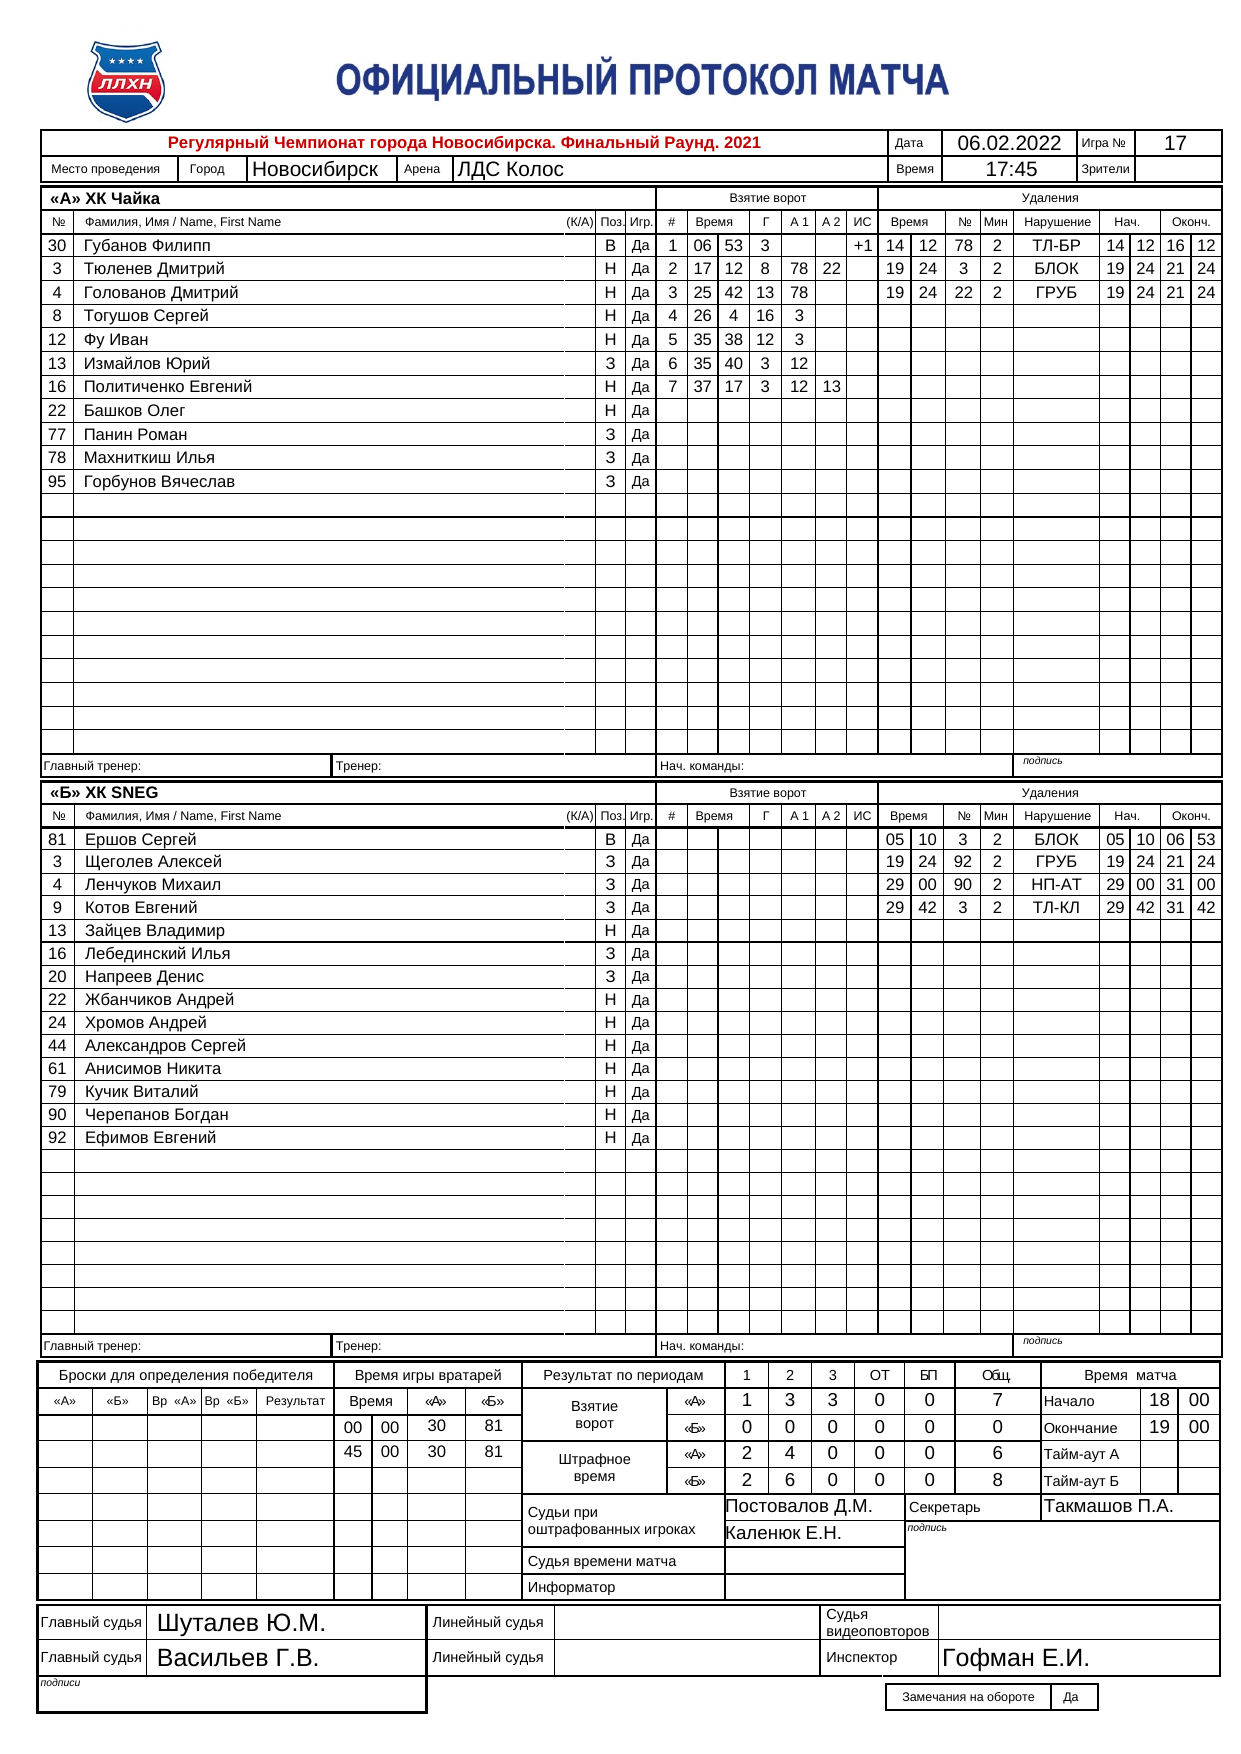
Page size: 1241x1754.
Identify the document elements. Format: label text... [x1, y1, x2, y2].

table_cell [981, 1242, 1013, 1264]
table_cell [1161, 966, 1190, 987]
table_cell [912, 376, 945, 398]
table_cell Нач. команды: [657, 1335, 1012, 1356]
table_cell [565, 565, 595, 587]
table_cell 4 [42, 874, 74, 895]
table_cell [1100, 920, 1129, 941]
table_cell [466, 1521, 521, 1546]
table_cell [75, 1150, 564, 1172]
table_cell 78 [946, 235, 980, 256]
table_cell 22 [946, 281, 980, 303]
table_cell [596, 730, 625, 753]
table_cell 3 [782, 305, 815, 327]
table_cell [782, 565, 815, 587]
table_cell [257, 1468, 333, 1493]
table_cell [257, 1494, 333, 1520]
table_cell [750, 1104, 781, 1126]
table_cell [719, 446, 749, 469]
table_cell [1192, 989, 1221, 1011]
table_cell Ершов Сергей [75, 829, 564, 849]
table_cell [981, 494, 1013, 516]
table_cell 10 [912, 829, 943, 849]
table_cell [657, 1104, 687, 1126]
table_cell [688, 1265, 717, 1287]
table_header «Б» ХК SNEG [42, 783, 655, 803]
table_cell [565, 399, 595, 422]
table_cell [1100, 1288, 1129, 1310]
table_cell [816, 966, 846, 987]
table_cell «А» [668, 1389, 724, 1413]
table_cell № [42, 805, 74, 826]
table_cell [688, 1311, 717, 1333]
table_cell Да [626, 328, 655, 351]
table_cell [879, 305, 910, 327]
table_cell 21 [1161, 257, 1190, 280]
table_cell [1014, 470, 1099, 493]
table_cell 81 [42, 829, 74, 849]
table_cell «Б» [93, 1389, 147, 1413]
table_cell [74, 612, 564, 634]
table_cell З [596, 446, 625, 469]
table_cell [912, 470, 945, 493]
table_cell [408, 1521, 465, 1546]
table_cell [750, 612, 781, 634]
table_cell Главный тренер: [42, 1335, 330, 1356]
table_cell НП-АТ [1014, 874, 1099, 895]
table_cell [879, 446, 910, 469]
table_cell 12 [42, 328, 73, 351]
table_cell [939, 1606, 1219, 1639]
table_cell 05 [1100, 829, 1129, 849]
table_cell [981, 943, 1013, 964]
table_cell 12 [750, 328, 781, 351]
table_cell [1131, 1150, 1160, 1172]
table_cell Нач. [1100, 805, 1160, 826]
table_cell 42 [912, 896, 943, 918]
table_cell [981, 446, 1013, 469]
table_cell [596, 541, 625, 564]
table_cell [1192, 707, 1221, 729]
table_cell [750, 565, 781, 587]
table_cell [657, 989, 687, 1011]
table_cell [565, 257, 595, 280]
table_cell [1100, 494, 1129, 516]
table_cell [981, 730, 1013, 753]
table_cell [408, 1494, 465, 1520]
table_cell [39, 1547, 92, 1573]
table_cell [1161, 541, 1190, 564]
table_cell [879, 1288, 910, 1310]
table_cell [879, 920, 910, 941]
table_cell [847, 257, 877, 280]
table_cell 78 [782, 281, 815, 303]
table_cell [1161, 636, 1190, 658]
table_cell Секретарь [906, 1495, 1040, 1520]
table_cell [74, 730, 564, 753]
table_cell [565, 541, 595, 564]
table_cell [946, 328, 980, 351]
table_cell [981, 636, 1013, 658]
table_cell Мин [981, 211, 1013, 233]
table_cell [750, 1012, 781, 1033]
table_cell [847, 588, 877, 611]
table_cell [719, 829, 749, 849]
table_cell [373, 1494, 407, 1520]
table_cell [1131, 423, 1160, 445]
table_cell [596, 494, 625, 516]
table_cell 3 [750, 352, 781, 374]
table_cell Васильев Г.В. [147, 1640, 425, 1675]
table_cell [1100, 966, 1129, 987]
table_cell [1014, 1150, 1099, 1172]
table_cell [782, 896, 815, 918]
table_cell [816, 518, 846, 540]
table_cell [596, 1219, 625, 1241]
table_cell [626, 565, 655, 587]
table_cell [719, 1196, 749, 1218]
table_cell Тайм-аут А [1042, 1441, 1140, 1467]
table_cell [944, 989, 980, 1011]
table_cell [981, 1081, 1013, 1103]
table_cell [1014, 1035, 1099, 1057]
table_cell [626, 1265, 655, 1287]
table_cell 14 [879, 235, 910, 256]
table_cell [74, 565, 564, 587]
table_cell [565, 707, 595, 729]
table_cell [93, 1521, 147, 1546]
table_cell Вр «А» [148, 1389, 201, 1413]
table_cell [1192, 305, 1221, 327]
table_cell [1192, 352, 1221, 374]
table_cell [847, 829, 877, 849]
table_cell [750, 874, 781, 895]
table_cell [42, 1311, 74, 1333]
table_cell [408, 1574, 465, 1599]
table_cell [657, 920, 687, 941]
table_cell [39, 1494, 92, 1520]
table_cell [879, 989, 910, 1011]
table_cell З [596, 352, 625, 374]
table_cell [847, 683, 877, 706]
table_cell [688, 1012, 717, 1033]
table_cell Н [596, 1081, 625, 1103]
table_cell [42, 1288, 74, 1310]
table_cell [466, 1574, 521, 1599]
table_cell Да [626, 352, 655, 374]
table_cell Горбунов Вячеслав [74, 470, 564, 493]
table_cell [626, 730, 655, 753]
table_cell [847, 1311, 877, 1333]
table_cell [879, 1012, 910, 1033]
table_cell 29 [879, 874, 910, 895]
table_cell [750, 518, 781, 540]
table_cell [1161, 1219, 1190, 1241]
table_cell [912, 966, 943, 987]
table_cell [1014, 565, 1099, 587]
table_cell [565, 1196, 595, 1218]
table_cell [1131, 943, 1160, 964]
table_header Удаления [879, 783, 1221, 803]
table_cell [202, 1441, 256, 1467]
table_cell [565, 636, 595, 658]
table_cell 5 [657, 328, 687, 351]
table_cell 2 [981, 829, 1013, 849]
table_cell [657, 423, 687, 445]
table_cell [257, 1574, 333, 1599]
table_cell [879, 565, 910, 587]
table_cell [657, 399, 687, 422]
table_header Взятие ворот [657, 188, 877, 209]
table_cell [719, 1081, 749, 1103]
table_cell [719, 943, 749, 964]
table_cell [879, 423, 910, 445]
table_cell 20 [42, 966, 74, 987]
table_cell З [596, 966, 625, 987]
table_cell [1161, 518, 1190, 540]
table_cell [1161, 305, 1190, 327]
table_cell 00 [335, 1416, 371, 1440]
table_cell [1192, 636, 1221, 658]
table_cell [719, 1012, 749, 1033]
table_cell [626, 1311, 655, 1333]
table_cell [750, 1058, 781, 1079]
table_cell ЛДС Колос [454, 157, 887, 181]
table_cell Начало [1042, 1389, 1140, 1413]
table_cell [750, 1173, 781, 1195]
table_cell [596, 1288, 625, 1310]
table_cell [626, 612, 655, 634]
table_cell [847, 1265, 877, 1287]
table_cell 8 [956, 1468, 1040, 1493]
table_cell [202, 1574, 256, 1599]
table_cell [912, 1288, 943, 1310]
table_cell [981, 989, 1013, 1011]
table_cell [42, 1242, 74, 1264]
table_header Время матча [1042, 1363, 1219, 1387]
table_cell [879, 659, 910, 682]
table_cell 90 [42, 1104, 74, 1126]
table_cell 95 [42, 470, 73, 493]
table_cell 16 [1161, 235, 1190, 256]
table_cell [847, 399, 877, 422]
table_cell Главный тренер: [42, 755, 330, 776]
table_cell [782, 1265, 815, 1287]
table_cell 19 [879, 257, 910, 280]
table_cell [1131, 1035, 1160, 1057]
table_cell [912, 305, 945, 327]
table_cell 12 [912, 235, 945, 256]
table_cell [944, 1219, 980, 1241]
table_cell Н [596, 1035, 625, 1057]
table_cell [657, 1288, 687, 1310]
table_cell [148, 1494, 201, 1520]
table_cell [565, 730, 595, 753]
table_cell ТЛ-КЛ [1014, 896, 1099, 918]
table_cell [596, 1265, 625, 1287]
table_cell [981, 305, 1013, 327]
table_cell Г [750, 805, 781, 826]
table_cell [847, 730, 877, 753]
table_cell [981, 588, 1013, 611]
table_cell [1161, 376, 1190, 398]
table_cell [688, 588, 717, 611]
table_cell [657, 730, 687, 753]
table_cell [1131, 1242, 1160, 1264]
table_cell подпись [1014, 755, 1221, 776]
table_cell [408, 1468, 465, 1493]
table_cell [1161, 1104, 1190, 1126]
table_cell [1136, 157, 1221, 181]
table_cell [1161, 683, 1190, 706]
table_cell 13 [750, 281, 781, 303]
table_cell З [596, 874, 625, 895]
table_cell 81 [466, 1416, 521, 1440]
table_cell [782, 920, 815, 941]
table_cell [981, 1173, 1013, 1195]
table_cell [782, 707, 815, 729]
table_cell Оконч. [1161, 805, 1221, 826]
table_cell 1 [657, 235, 687, 256]
table_cell Котов Евгений [75, 896, 564, 918]
table_cell [1014, 541, 1099, 564]
table_cell 21 [1161, 281, 1190, 303]
table_cell 42 [719, 281, 749, 303]
table_cell [657, 1127, 687, 1149]
table_cell 6 [657, 352, 687, 374]
table_cell [626, 588, 655, 611]
table_cell [782, 518, 815, 540]
table_cell [257, 1521, 333, 1546]
table_cell [1014, 636, 1099, 658]
table_cell [1131, 989, 1160, 1011]
table_cell [912, 1219, 943, 1241]
table_cell [657, 446, 687, 469]
table_cell [719, 1311, 749, 1333]
table_cell 19 [879, 281, 910, 303]
table_cell [75, 1219, 564, 1241]
table_cell [981, 683, 1013, 706]
table_cell [1131, 470, 1160, 493]
table_cell 42 [1131, 896, 1160, 918]
table_cell [847, 518, 877, 540]
table_cell 3 [782, 328, 815, 351]
table_cell [847, 989, 877, 1011]
table_cell [466, 1468, 521, 1493]
table_cell [946, 423, 980, 445]
table_header Да [1052, 1685, 1097, 1709]
table_cell [74, 588, 564, 611]
table_cell [39, 1521, 92, 1546]
table_cell 2 [981, 850, 1013, 872]
table_cell Жбанчиков Андрей [75, 989, 564, 1011]
table_cell [688, 399, 717, 422]
table_cell Н [596, 257, 625, 280]
table_cell [1131, 920, 1160, 941]
table_cell [657, 612, 687, 634]
table_cell [981, 1219, 1013, 1241]
table_cell [688, 1127, 717, 1149]
table_cell Время [879, 805, 943, 826]
table_cell [565, 829, 595, 849]
table_cell [148, 1468, 201, 1493]
table_cell [782, 612, 815, 634]
table_cell [1100, 1242, 1129, 1264]
table_cell [1179, 1441, 1219, 1467]
table_cell +1 [847, 235, 877, 256]
table_cell [879, 376, 910, 398]
table_cell № [946, 211, 980, 233]
table_cell Мин [981, 805, 1013, 826]
table_cell 4 [769, 1442, 811, 1467]
table_cell [879, 943, 910, 964]
table_cell [879, 683, 910, 706]
table_cell Н [596, 328, 625, 351]
table_cell [688, 494, 717, 516]
table_cell [816, 730, 846, 753]
table_cell [657, 896, 687, 918]
table_cell [596, 707, 625, 729]
table_cell Нарушение [1014, 805, 1099, 826]
table_cell [1100, 659, 1129, 682]
table_cell [335, 1468, 371, 1493]
table_cell 3 [750, 235, 781, 256]
table_cell [1161, 730, 1190, 753]
table_cell [565, 989, 595, 1011]
table_cell [1100, 1173, 1129, 1195]
table_cell [42, 707, 73, 729]
table_cell [719, 541, 749, 564]
table_cell Да [626, 1081, 655, 1103]
table_cell [944, 1127, 980, 1149]
table_header Общ. [956, 1363, 1040, 1387]
table_cell # [657, 805, 687, 826]
picture [5, 28, 1179, 129]
table_cell [39, 1468, 92, 1493]
table_cell [1100, 1127, 1129, 1149]
table_cell 2 [726, 1468, 768, 1493]
table_cell [946, 446, 980, 469]
table_cell 4 [719, 305, 749, 327]
table_cell 19 [1100, 257, 1129, 280]
table_cell [565, 850, 595, 872]
table_cell Фамилия, Имя / Name, First Name [74, 211, 565, 233]
table_cell [1131, 966, 1160, 987]
table_cell [946, 636, 980, 658]
table_cell [912, 1242, 943, 1264]
table_cell 0 [812, 1468, 854, 1493]
table_cell [565, 470, 595, 493]
table_cell Махниткиш Илья [74, 446, 564, 469]
table_cell [719, 423, 749, 445]
table_cell [1131, 1058, 1160, 1079]
table_cell [565, 896, 595, 918]
table_header Замечания на обороте [887, 1685, 1050, 1709]
table_cell [1014, 446, 1099, 469]
table_cell [946, 659, 980, 682]
table_cell Напреев Денис [75, 966, 564, 987]
table_cell [726, 1575, 904, 1599]
table_cell [335, 1494, 371, 1520]
table_cell [688, 423, 717, 445]
table_cell 14 [1100, 235, 1129, 256]
table_cell Да [626, 1058, 655, 1079]
table_cell [596, 565, 625, 587]
table_cell [626, 494, 655, 516]
table_cell # [657, 211, 687, 233]
table_cell [847, 612, 877, 634]
table_cell [719, 850, 749, 872]
table_cell [782, 470, 815, 493]
table_cell [93, 1441, 147, 1467]
table_cell [981, 966, 1013, 987]
table_cell [719, 518, 749, 540]
table_cell [816, 943, 846, 964]
table_cell [912, 518, 945, 540]
table_cell [981, 376, 1013, 398]
table_cell [816, 1288, 846, 1310]
table_cell [1192, 920, 1221, 941]
table_cell [981, 659, 1013, 682]
table_header Удаления [879, 188, 1221, 209]
table_cell Да [626, 1012, 655, 1033]
table_cell [847, 707, 877, 729]
table_cell [565, 1219, 595, 1241]
table_cell [719, 683, 749, 706]
table_cell [782, 850, 815, 872]
table_cell Г [750, 211, 781, 233]
table_cell Да [626, 1104, 655, 1126]
table_cell Место проведения [42, 157, 177, 181]
table_cell 0 [855, 1415, 904, 1440]
table_header 06.02.2022 [943, 131, 1076, 155]
table_cell [42, 494, 73, 516]
table_cell [750, 989, 781, 1011]
table_cell [1192, 1058, 1221, 1079]
table_cell [782, 1104, 815, 1126]
table_cell 16 [750, 305, 781, 327]
table_cell Шуталев Ю.М. [147, 1606, 425, 1639]
table_cell [879, 541, 910, 564]
table_cell [816, 423, 846, 445]
table_cell [688, 1150, 717, 1172]
table_cell [257, 1416, 333, 1440]
table_cell [719, 730, 749, 753]
table_cell 42 [1192, 896, 1221, 918]
table_cell [981, 1127, 1013, 1149]
table_cell [565, 612, 595, 634]
table_cell [816, 707, 846, 729]
table_cell [657, 966, 687, 987]
table_cell [1161, 1012, 1190, 1033]
table_cell [816, 1311, 846, 1333]
table_cell [657, 1242, 687, 1264]
table_cell [782, 1196, 815, 1218]
table_cell [75, 1242, 564, 1264]
table_cell [565, 1288, 595, 1310]
table_cell [782, 874, 815, 895]
table_cell 61 [42, 1058, 74, 1079]
table_cell [719, 1288, 749, 1310]
table_cell [782, 1311, 815, 1333]
table_cell [657, 874, 687, 895]
table_cell 4 [42, 281, 73, 303]
table_cell [782, 659, 815, 682]
table_cell [847, 1196, 877, 1218]
table_cell [816, 920, 846, 941]
table_cell [74, 494, 564, 516]
table_cell [75, 1265, 564, 1287]
table_cell [688, 989, 717, 1011]
table_cell [1014, 352, 1099, 374]
table_cell [1161, 943, 1190, 964]
table_cell [981, 470, 1013, 493]
table_cell 00 [912, 874, 943, 895]
table_cell 24 [1131, 281, 1160, 303]
table_cell 00 [1192, 874, 1221, 895]
table_cell [782, 1035, 815, 1057]
table_cell [847, 470, 877, 493]
table_cell Штрафное время [523, 1442, 666, 1493]
table_cell [912, 494, 945, 516]
table_cell [1100, 1150, 1129, 1172]
table_cell 31 [1161, 874, 1190, 895]
table_cell [565, 920, 595, 941]
table_cell [782, 989, 815, 1011]
table_cell [1192, 565, 1221, 587]
table_cell [42, 1265, 74, 1287]
table_cell [816, 850, 846, 872]
table_cell [1100, 352, 1129, 374]
table_cell [981, 328, 1013, 351]
table_cell [1131, 1012, 1160, 1033]
table_cell [782, 829, 815, 849]
table_cell 0 [905, 1468, 954, 1493]
table_cell Н [596, 1127, 625, 1149]
table_cell [912, 1058, 943, 1079]
table_cell [719, 896, 749, 918]
table_cell [981, 399, 1013, 422]
table_cell [657, 829, 687, 849]
table_cell [912, 1265, 943, 1287]
table_cell [847, 943, 877, 964]
table_cell [1100, 541, 1129, 564]
table_cell [657, 1150, 687, 1172]
table_cell [1014, 1311, 1099, 1333]
table_cell Да [626, 281, 655, 303]
table_cell [847, 1035, 877, 1057]
table_cell [726, 1548, 904, 1573]
table_cell [879, 1265, 910, 1287]
table_cell [816, 989, 846, 1011]
table_cell Н [596, 1058, 625, 1079]
table_cell Да [626, 874, 655, 895]
table_cell [688, 874, 717, 895]
table_cell 53 [719, 235, 749, 256]
table_cell [1131, 494, 1160, 516]
table_header Игра № [1078, 131, 1134, 155]
table_cell Да [626, 896, 655, 918]
table_cell [1192, 376, 1221, 398]
table_cell [1131, 352, 1160, 374]
table_cell [1131, 328, 1160, 351]
table_cell [42, 730, 73, 753]
table_cell [750, 1288, 781, 1310]
table_cell [816, 1104, 846, 1126]
table_cell [719, 1127, 749, 1149]
table_cell Поз. [596, 805, 625, 826]
table_cell 18 [1141, 1389, 1177, 1413]
table_cell [946, 541, 980, 564]
table_cell [847, 1058, 877, 1079]
table_cell [750, 1219, 781, 1241]
table_cell 13 [42, 920, 74, 941]
table_cell [93, 1416, 147, 1440]
table_cell 2 [657, 257, 687, 280]
table_cell [750, 1035, 781, 1057]
table_cell [657, 683, 687, 706]
table_cell 12 [1131, 235, 1160, 256]
table_cell [148, 1441, 201, 1467]
table_cell [42, 1150, 74, 1172]
table_cell [847, 1288, 877, 1310]
table_cell [626, 1288, 655, 1310]
table_cell [148, 1574, 201, 1599]
table_cell Главный судья [39, 1606, 146, 1639]
table_cell [688, 446, 717, 469]
table_cell [1100, 1035, 1129, 1057]
table_cell [373, 1547, 407, 1573]
table_cell [1161, 494, 1190, 516]
table_cell БЛОК [1014, 257, 1099, 280]
table_cell [39, 1416, 92, 1440]
table_cell [565, 659, 595, 682]
table_cell подпись [1014, 1335, 1221, 1356]
table_cell [1100, 1081, 1129, 1103]
table_cell [1192, 1104, 1221, 1126]
table_cell [816, 829, 846, 849]
table_cell [879, 1311, 910, 1333]
table_cell [565, 874, 595, 895]
table_cell [847, 1104, 877, 1126]
table_cell [555, 1640, 819, 1675]
table_cell [981, 707, 1013, 729]
table_cell [816, 281, 846, 303]
table_cell [596, 1196, 625, 1218]
table_cell Время [688, 805, 749, 826]
table_cell [847, 305, 877, 327]
table_cell [1161, 1150, 1190, 1172]
table_cell 8 [42, 305, 73, 327]
table_cell [688, 920, 717, 941]
table_cell [1014, 1058, 1099, 1079]
table_cell 0 [812, 1415, 854, 1440]
table_cell Н [596, 1104, 625, 1126]
table_header 1 [726, 1363, 768, 1387]
table_cell 31 [1161, 896, 1190, 918]
table_cell [912, 588, 945, 611]
table_cell [75, 1196, 564, 1218]
table_cell [42, 518, 73, 540]
table_cell [75, 1173, 564, 1195]
table_cell [1014, 943, 1099, 964]
table_cell Инспектор [821, 1640, 938, 1675]
table_cell [1131, 305, 1160, 327]
table_cell [1100, 1265, 1129, 1287]
table_cell [946, 707, 980, 729]
table_cell [565, 423, 595, 445]
table_cell [596, 588, 625, 611]
table_cell [1100, 943, 1129, 964]
table_cell [1014, 730, 1099, 753]
table_cell 38 [719, 328, 749, 351]
table_cell [1161, 1265, 1190, 1287]
table_cell 00 [373, 1416, 407, 1440]
table_cell [565, 943, 595, 964]
table_cell [750, 636, 781, 658]
table_cell 7 [956, 1389, 1040, 1413]
table_cell [879, 352, 910, 374]
table_cell [1100, 1058, 1129, 1079]
table_cell Время [889, 157, 941, 181]
table_cell [1161, 1058, 1190, 1079]
table_cell [946, 470, 980, 493]
table_cell [946, 376, 980, 398]
table_cell [1100, 612, 1129, 634]
table_cell [1141, 1468, 1177, 1493]
table_cell 29 [1100, 896, 1129, 918]
table_cell [596, 1173, 625, 1195]
table_cell [555, 1606, 819, 1639]
table_cell [944, 1196, 980, 1218]
table_cell [1161, 659, 1190, 682]
table_cell [565, 494, 595, 516]
table_cell [1100, 565, 1129, 587]
table_cell В [596, 829, 625, 849]
table_cell Судьи при оштрафованных игроках [523, 1495, 724, 1546]
table_cell Да [626, 376, 655, 398]
table_cell [74, 518, 564, 540]
table_cell [879, 1104, 910, 1126]
table_cell [981, 920, 1013, 941]
table_cell [944, 1012, 980, 1033]
table_cell [944, 1081, 980, 1103]
table_cell 30 [408, 1441, 465, 1467]
table_cell [1014, 423, 1099, 445]
table_cell 19 [1141, 1415, 1177, 1440]
table_cell [1100, 399, 1129, 422]
table_cell [912, 446, 945, 469]
table_cell [565, 376, 595, 398]
table_cell 45 [335, 1441, 371, 1467]
table_cell [1014, 399, 1099, 422]
table_cell 3 [946, 257, 980, 280]
table_cell [1131, 399, 1160, 422]
table_cell [944, 920, 980, 941]
table_cell «Б» [668, 1415, 724, 1440]
table_cell Зрители [1078, 157, 1134, 181]
table_cell [657, 1081, 687, 1103]
table_cell [1014, 1288, 1099, 1310]
table_cell [816, 305, 846, 327]
table_cell [1131, 446, 1160, 469]
table_cell 19 [1100, 850, 1129, 872]
table_cell [750, 829, 781, 849]
table_cell 3 [750, 376, 781, 398]
table_cell Голованов Дмитрий [74, 281, 564, 303]
table_cell 12 [1192, 235, 1221, 256]
table_cell [879, 1081, 910, 1103]
table_cell [782, 541, 815, 564]
table_cell [944, 1150, 980, 1172]
table_cell 2 [726, 1442, 768, 1467]
table_cell [626, 1242, 655, 1264]
table_cell [657, 588, 687, 611]
table_cell [750, 446, 781, 469]
table_cell [1161, 1173, 1190, 1195]
table_cell А 1 [782, 805, 815, 826]
table_cell [688, 1219, 717, 1241]
table_cell [39, 1441, 92, 1467]
table_cell [750, 683, 781, 706]
table_cell 8 [750, 257, 781, 280]
table_cell Нарушение [1014, 211, 1099, 233]
table_cell «А» [408, 1389, 465, 1413]
table_cell Взятие ворот [523, 1389, 666, 1440]
table_cell [847, 896, 877, 918]
table_cell [373, 1521, 407, 1546]
table_cell [719, 1265, 749, 1287]
table_cell 30 [42, 235, 73, 256]
table_cell З [596, 423, 625, 445]
table_cell [719, 1104, 749, 1126]
table_cell [1131, 1311, 1160, 1333]
table_cell [75, 1288, 564, 1310]
table_cell Башков Олег [74, 399, 564, 422]
table_cell 13 [816, 376, 846, 398]
table_cell [719, 659, 749, 682]
table_cell 22 [42, 399, 73, 422]
table_cell [750, 1242, 781, 1264]
table_cell [912, 352, 945, 374]
table_cell [626, 1173, 655, 1195]
table_cell 17 [688, 257, 717, 280]
table_cell [719, 707, 749, 729]
table_cell Тогушов Сергей [74, 305, 564, 327]
table_cell [847, 874, 877, 895]
table_cell [946, 588, 980, 611]
table_cell [1161, 1242, 1190, 1264]
table_cell [1014, 328, 1099, 351]
table_cell [750, 659, 781, 682]
table_cell [1131, 1265, 1160, 1287]
table_cell [42, 636, 73, 658]
table_cell Да [626, 1127, 655, 1149]
table_cell [912, 1012, 943, 1033]
table_cell Окончание [1042, 1415, 1140, 1440]
table_cell [565, 966, 595, 987]
table_cell [335, 1521, 371, 1546]
table_cell [1100, 636, 1129, 658]
table_cell [847, 850, 877, 872]
table_cell Хромов Андрей [75, 1012, 564, 1033]
table_cell [1192, 1311, 1221, 1333]
table_cell «Б» [668, 1468, 724, 1493]
table_cell [466, 1547, 521, 1573]
table_cell [202, 1521, 256, 1546]
table_cell [944, 1035, 980, 1057]
table_cell [1131, 376, 1160, 398]
table_cell 2 [981, 896, 1013, 918]
table_cell [912, 565, 945, 587]
table_cell Время [688, 211, 749, 233]
table_cell [688, 541, 717, 564]
table_cell [1014, 1219, 1099, 1241]
table_cell Арена [398, 157, 452, 181]
table_cell 79 [42, 1081, 74, 1103]
table_cell [944, 1173, 980, 1195]
table_cell [782, 1058, 815, 1079]
table_cell [816, 1035, 846, 1057]
table_cell 4 [657, 305, 687, 327]
table_cell [1100, 1196, 1129, 1218]
table_cell [657, 1196, 687, 1218]
table_cell Панин Роман [74, 423, 564, 445]
table_cell [1161, 470, 1190, 493]
table_cell [657, 518, 687, 540]
table_cell 29 [1100, 874, 1129, 895]
table_cell 6 [956, 1442, 1040, 1467]
table_cell [719, 1058, 749, 1079]
table_cell [1161, 446, 1190, 469]
table_cell [688, 896, 717, 918]
table_cell [719, 874, 749, 895]
table_cell Такмашов П.А. [1042, 1495, 1219, 1520]
table_cell [719, 612, 749, 634]
table_cell Фу Иван [74, 328, 564, 351]
table_cell [912, 612, 945, 634]
table_cell [847, 541, 877, 564]
table_cell Да [626, 966, 655, 987]
table_cell [912, 659, 945, 682]
table_cell Измайлов Юрий [74, 352, 564, 374]
table_cell [912, 541, 945, 564]
table_cell 24 [1131, 850, 1160, 872]
table_cell [75, 1311, 564, 1333]
table_cell [981, 1196, 1013, 1218]
table_cell [1014, 1196, 1099, 1218]
table_cell Да [626, 423, 655, 445]
table_cell 16 [42, 376, 73, 398]
table_cell Игр. [626, 211, 655, 233]
table_cell 81 [466, 1441, 521, 1467]
table_cell Тайм-аут Б [1042, 1468, 1140, 1493]
table_cell 06 [688, 235, 717, 256]
table_cell [466, 1494, 521, 1520]
table_cell [565, 1265, 595, 1287]
table_cell [847, 565, 877, 587]
table_cell [74, 541, 564, 564]
table_cell [879, 328, 910, 351]
table_cell Время [879, 211, 945, 233]
table_cell [981, 1150, 1013, 1172]
table_cell [879, 518, 910, 540]
table_cell [1014, 1127, 1099, 1149]
table_header БП [905, 1363, 954, 1387]
table_cell [1161, 328, 1190, 351]
table_cell 0 [956, 1415, 1040, 1440]
table_cell [719, 399, 749, 422]
table_cell [879, 612, 910, 634]
table_cell [1192, 1196, 1221, 1218]
table_cell 92 [42, 1127, 74, 1149]
table_cell [1192, 1173, 1221, 1195]
table_cell [657, 1265, 687, 1287]
table_cell [879, 730, 910, 753]
table_cell [912, 1150, 943, 1172]
table_cell [1161, 1288, 1190, 1310]
table_cell [879, 588, 910, 611]
table_cell [1161, 989, 1190, 1011]
table_cell [847, 352, 877, 374]
table_cell [565, 1104, 595, 1126]
table_cell [335, 1547, 371, 1573]
table_cell [944, 1058, 980, 1079]
table_cell [657, 850, 687, 872]
table_cell [912, 1196, 943, 1218]
table_cell [1014, 707, 1099, 729]
table_cell 00 [1179, 1389, 1219, 1413]
table_cell [912, 328, 945, 351]
table_cell [946, 612, 980, 634]
table_cell [42, 541, 73, 564]
table_cell 10 [1131, 829, 1160, 849]
table_cell [912, 943, 943, 964]
table_cell [879, 399, 910, 422]
table_cell [912, 1081, 943, 1103]
table_cell [879, 966, 910, 987]
table_cell «А» [668, 1442, 724, 1467]
table_cell Фамилия, Имя / Name, First Name [75, 805, 565, 826]
table_cell [946, 683, 980, 706]
table_cell Кучик Виталий [75, 1081, 564, 1103]
table_cell 25 [688, 281, 717, 303]
table_cell [1192, 683, 1221, 706]
table_cell [981, 1035, 1013, 1057]
table_cell [981, 423, 1013, 445]
table_cell Да [626, 446, 655, 469]
table_header 2 [769, 1363, 811, 1387]
table_cell [1141, 1441, 1177, 1467]
table_cell [912, 1127, 943, 1149]
table_cell [565, 235, 595, 256]
table_cell А 1 [782, 211, 815, 233]
table_cell [719, 494, 749, 516]
table_cell [626, 683, 655, 706]
table_header ОТ [855, 1363, 904, 1387]
table_cell [74, 636, 564, 658]
table_cell [1161, 1196, 1190, 1218]
table_cell [782, 399, 815, 422]
table_cell 90 [944, 874, 980, 895]
table_cell [626, 1150, 655, 1172]
table_cell [879, 1035, 910, 1057]
table_cell Время [335, 1389, 407, 1413]
table_cell [912, 683, 945, 706]
table_cell [1192, 1012, 1221, 1033]
table_cell [1179, 1468, 1219, 1493]
table_cell [1100, 588, 1129, 611]
table_cell [93, 1574, 147, 1599]
table_cell [1014, 1173, 1099, 1195]
table_cell [657, 1035, 687, 1057]
table_cell 3 [944, 829, 980, 849]
table_cell [565, 1150, 595, 1172]
table_cell 0 [769, 1415, 811, 1440]
table_cell [1100, 376, 1129, 398]
table_cell [719, 1150, 749, 1172]
table_cell З [596, 943, 625, 964]
table_cell [42, 1219, 74, 1241]
table_cell Судья времени матча [523, 1548, 724, 1573]
table_cell [1014, 588, 1099, 611]
table_cell [816, 612, 846, 634]
table_cell А 2 [816, 211, 846, 233]
table_cell [257, 1441, 333, 1467]
table_cell [750, 399, 781, 422]
table_cell ИС [847, 211, 877, 233]
table_cell 0 [905, 1415, 954, 1440]
table_cell [1131, 588, 1160, 611]
table_cell [688, 565, 717, 587]
table_cell [912, 1035, 943, 1057]
table_cell [1161, 1035, 1190, 1057]
table_cell [1131, 659, 1160, 682]
table_cell [816, 470, 846, 493]
table_cell Гофман Е.И. [939, 1640, 1219, 1675]
table_cell [981, 1058, 1013, 1079]
table_cell [750, 423, 781, 445]
table_cell [657, 565, 687, 587]
table_cell [719, 1242, 749, 1264]
table_cell [1131, 565, 1160, 587]
table_cell [816, 1242, 846, 1264]
table_cell [1192, 1081, 1221, 1103]
table_cell [688, 966, 717, 987]
table_cell [750, 1127, 781, 1149]
table_cell Город [179, 157, 246, 181]
table_cell [1014, 612, 1099, 634]
table_cell [750, 966, 781, 987]
table_cell [1192, 446, 1221, 469]
table_cell [596, 683, 625, 706]
table_cell 05 [879, 829, 910, 849]
table_cell [816, 1081, 846, 1103]
table_cell 35 [688, 328, 717, 351]
table_cell [688, 1288, 717, 1310]
table_cell [565, 1035, 595, 1057]
table_cell [657, 494, 687, 516]
table_cell [1014, 989, 1099, 1011]
table_cell [93, 1547, 147, 1573]
table_cell 2 [981, 257, 1013, 280]
table_cell Да [626, 399, 655, 422]
table_cell [202, 1416, 256, 1440]
table_cell Игр. [626, 805, 655, 826]
table_cell [981, 565, 1013, 587]
table_cell [816, 1012, 846, 1033]
table_cell З [596, 470, 625, 493]
table_header Результат по периодам [523, 1363, 724, 1387]
table_cell [1131, 707, 1160, 729]
table_cell [847, 1081, 877, 1103]
table_cell [1192, 541, 1221, 564]
table_cell Нач. [1100, 211, 1160, 233]
table_cell [1014, 920, 1099, 941]
table_cell 78 [782, 257, 815, 280]
table_cell 00 [1179, 1415, 1219, 1440]
table_cell ГРУБ [1014, 281, 1099, 303]
table_cell [408, 1547, 465, 1573]
table_cell [750, 1150, 781, 1172]
table_cell [202, 1547, 256, 1573]
table_cell [750, 730, 781, 753]
table_cell [1100, 1219, 1129, 1241]
table_cell [1161, 920, 1190, 941]
table_cell (К/А) [565, 805, 595, 826]
table_cell [912, 1104, 943, 1126]
table_cell [1014, 1012, 1099, 1033]
table_cell «А» [39, 1389, 92, 1413]
table_cell [74, 707, 564, 729]
table_cell [816, 352, 846, 374]
table_cell подпись [906, 1522, 1219, 1599]
table_cell 3 [657, 281, 687, 303]
table_cell [688, 1242, 717, 1264]
table_cell [879, 1196, 910, 1218]
table_cell [1192, 1242, 1221, 1264]
table_cell [657, 659, 687, 682]
table_cell [1161, 707, 1190, 729]
table_cell Тренер: [333, 1335, 655, 1356]
table_cell [42, 683, 73, 706]
table_cell 6 [769, 1468, 811, 1493]
table_cell [1014, 305, 1099, 327]
table_cell [1192, 612, 1221, 634]
table_cell [782, 1219, 815, 1241]
table_cell 3 [769, 1389, 811, 1413]
table_cell [565, 1058, 595, 1079]
table_cell [688, 850, 717, 872]
table_cell В [596, 235, 625, 256]
table_cell Н [596, 920, 625, 941]
table_cell [688, 1104, 717, 1126]
table_cell [1192, 1288, 1221, 1310]
table_cell [657, 1311, 687, 1333]
table_cell [816, 874, 846, 895]
table_cell [981, 1012, 1013, 1033]
table_cell [688, 943, 717, 964]
table_cell [657, 707, 687, 729]
table_cell [946, 352, 980, 374]
table_cell [1131, 612, 1160, 634]
table_cell [1192, 1035, 1221, 1057]
table_cell [657, 943, 687, 964]
table_cell [1100, 328, 1129, 351]
table_cell [596, 612, 625, 634]
table_cell 2 [981, 235, 1013, 256]
table_cell [1014, 1104, 1099, 1126]
table_cell [847, 920, 877, 941]
table_cell [981, 1288, 1013, 1310]
table_cell [688, 683, 717, 706]
table_cell [782, 1081, 815, 1103]
table_cell [688, 1058, 717, 1079]
table_cell [93, 1468, 147, 1493]
table_cell [657, 541, 687, 564]
table_cell Лебединский Илья [75, 943, 564, 964]
table_cell Н [596, 399, 625, 422]
table_cell 37 [688, 376, 717, 398]
table_cell [782, 966, 815, 987]
table_cell [879, 1127, 910, 1149]
table_cell Главный судья [39, 1640, 146, 1675]
table_cell [1100, 305, 1129, 327]
table_cell 3 [812, 1389, 854, 1413]
table_cell [1100, 446, 1129, 469]
table_cell 24 [42, 1012, 74, 1033]
table_cell [946, 305, 980, 327]
table_cell [719, 989, 749, 1011]
table_header «А» ХК Чайка [42, 188, 655, 209]
table_cell [847, 659, 877, 682]
table_cell [1100, 423, 1129, 445]
table_cell [847, 1150, 877, 1172]
table_cell Каленюк Е.Н. [726, 1521, 904, 1546]
table_cell [879, 1058, 910, 1079]
table_cell А 2 [816, 805, 846, 826]
table_cell 00 [1131, 874, 1160, 895]
table_cell 44 [42, 1035, 74, 1057]
table_cell [1014, 966, 1099, 987]
table_cell [39, 1574, 92, 1599]
table_cell [981, 1265, 1013, 1287]
table_cell [626, 707, 655, 729]
table_cell 12 [782, 352, 815, 374]
table_cell [1100, 1311, 1129, 1333]
table_cell [596, 1311, 625, 1333]
table_cell [912, 707, 945, 729]
table_header 3 [812, 1363, 854, 1387]
table_cell [847, 281, 877, 303]
table_cell [879, 636, 910, 658]
table_cell [719, 1219, 749, 1241]
table_cell 06 [1161, 829, 1190, 849]
table_cell 19 [879, 850, 910, 872]
table_cell [626, 659, 655, 682]
table_cell [847, 494, 877, 516]
table_cell [912, 1173, 943, 1195]
table_cell [944, 1288, 980, 1310]
table_cell [1131, 1104, 1160, 1126]
table_cell [1100, 518, 1129, 540]
table_cell [1100, 470, 1129, 493]
table_cell [688, 636, 717, 658]
table_cell [42, 588, 73, 611]
table_cell Щеголев Алексей [75, 850, 564, 872]
table_cell [1131, 636, 1160, 658]
table_cell [148, 1547, 201, 1573]
table_cell [1100, 989, 1129, 1011]
table_cell 00 [373, 1441, 407, 1467]
table_cell [565, 281, 595, 303]
table_cell Ленчуков Михаил [75, 874, 564, 895]
table_cell [1014, 376, 1099, 398]
table_cell [816, 1150, 846, 1172]
table_cell [74, 659, 564, 682]
table_cell [816, 446, 846, 469]
table_cell [428, 1677, 882, 1711]
table_cell Да [626, 470, 655, 493]
table_cell [750, 470, 781, 493]
table_cell [202, 1494, 256, 1520]
table_cell 24 [912, 850, 943, 872]
table_cell [688, 470, 717, 493]
table_cell 0 [905, 1389, 954, 1413]
table_cell [626, 518, 655, 540]
table_header Регулярный Чемпионат города Новосибирска. Финальный Раунд. 2021 [42, 131, 887, 155]
table_cell [816, 1127, 846, 1149]
table_cell [1131, 541, 1160, 564]
table_cell Н [596, 305, 625, 327]
table_cell [912, 636, 945, 658]
table_cell [1192, 730, 1221, 753]
table_cell [1192, 423, 1221, 445]
table_cell [688, 659, 717, 682]
table_cell [981, 612, 1013, 634]
table_cell [782, 494, 815, 516]
table_cell Да [626, 257, 655, 280]
table_cell [750, 1265, 781, 1287]
table_cell [782, 423, 815, 445]
table_cell [847, 966, 877, 987]
table_cell [782, 636, 815, 658]
table_cell [847, 376, 877, 398]
table_cell [750, 541, 781, 564]
table_cell [688, 707, 717, 729]
table_cell [750, 1311, 781, 1333]
table_cell [1161, 565, 1190, 587]
table_cell БЛОК [1014, 829, 1099, 849]
table_cell [782, 943, 815, 964]
table_cell [912, 1311, 943, 1333]
table_cell [750, 707, 781, 729]
table_cell Да [626, 850, 655, 872]
table_cell 22 [816, 257, 846, 280]
table_cell Новосибирск [248, 157, 396, 181]
table_cell 24 [1192, 257, 1221, 280]
table_cell [750, 920, 781, 941]
table_cell [912, 730, 945, 753]
table_cell [847, 1012, 877, 1033]
table_cell [816, 1173, 846, 1195]
table_cell [847, 1242, 877, 1264]
table_cell [1192, 328, 1221, 351]
table_cell (К/А) [565, 211, 595, 233]
table_cell 16 [42, 943, 74, 964]
table_cell Оконч. [1161, 211, 1221, 233]
table_cell [1192, 659, 1221, 682]
table_cell [782, 1127, 815, 1149]
table_cell [912, 989, 943, 1011]
table_cell [879, 1173, 910, 1195]
table_cell [148, 1521, 201, 1546]
table_cell [1014, 683, 1099, 706]
table_cell [74, 683, 564, 706]
table_cell Информатор [523, 1575, 724, 1599]
table_cell 0 [855, 1468, 904, 1493]
table_cell № [42, 211, 73, 233]
table_cell [816, 896, 846, 918]
table_cell [946, 494, 980, 516]
table_cell Нач. команды: [657, 755, 1012, 776]
table_cell [782, 1288, 815, 1310]
table_cell [42, 1196, 74, 1218]
table_cell [565, 683, 595, 706]
table_cell [688, 829, 717, 849]
table_cell З [596, 850, 625, 872]
table_cell Политиченко Евгений [74, 376, 564, 398]
table_cell [944, 1242, 980, 1264]
table_cell 19 [1100, 281, 1129, 303]
table_cell 0 [855, 1442, 904, 1467]
table_cell [1100, 730, 1129, 753]
table_cell [847, 1173, 877, 1195]
table_cell [1014, 494, 1099, 516]
table_cell [657, 1219, 687, 1241]
table_cell [565, 588, 595, 611]
table_cell 77 [42, 423, 73, 445]
table_cell [596, 659, 625, 682]
table_cell [879, 470, 910, 493]
table_cell [981, 1311, 1013, 1333]
table_cell Ефимов Евгений [75, 1127, 564, 1149]
table_cell [816, 636, 846, 658]
table_cell [1161, 352, 1190, 374]
table_cell [626, 1196, 655, 1218]
table_cell [688, 730, 717, 753]
table_cell [944, 943, 980, 964]
table_cell [719, 1173, 749, 1195]
table_cell [626, 1219, 655, 1241]
table_cell [847, 1127, 877, 1149]
table_cell 24 [912, 257, 945, 280]
table_cell ГРУБ [1014, 850, 1099, 872]
table_cell [688, 1196, 717, 1218]
table_cell [565, 1081, 595, 1103]
table_cell 3 [42, 850, 74, 872]
table_cell 0 [726, 1415, 768, 1440]
table_cell [42, 659, 73, 682]
table_cell [1161, 588, 1190, 611]
table_cell [688, 1081, 717, 1103]
table_cell [1192, 943, 1221, 964]
table_cell 24 [1192, 850, 1221, 872]
table_cell [782, 1173, 815, 1195]
table_cell [1192, 1219, 1221, 1241]
table_cell Тюленев Дмитрий [74, 257, 564, 280]
table_cell [565, 518, 595, 540]
table_cell [847, 328, 877, 351]
table_cell 30 [408, 1416, 465, 1440]
table_cell [879, 1219, 910, 1241]
table_cell [750, 943, 781, 964]
table_cell [816, 659, 846, 682]
table_cell [981, 518, 1013, 540]
table_cell [782, 588, 815, 611]
table_cell [816, 683, 846, 706]
table_cell [879, 1150, 910, 1172]
table_header 17 [1136, 131, 1221, 155]
table_cell [657, 1058, 687, 1079]
table_cell 2 [981, 281, 1013, 303]
table_header Броски для определения победителя [39, 1363, 333, 1387]
table_cell [981, 352, 1013, 374]
table_cell [565, 1242, 595, 1264]
table_cell 12 [782, 376, 815, 398]
table_cell Линейный судья [428, 1606, 554, 1639]
table_cell [688, 1035, 717, 1057]
table_cell [981, 1104, 1013, 1126]
table_cell 17 [719, 376, 749, 398]
table_cell [1161, 1081, 1190, 1103]
table_cell Н [596, 1012, 625, 1033]
table_cell [626, 541, 655, 564]
table_cell 13 [42, 352, 73, 374]
table_cell [1131, 1173, 1160, 1195]
table_cell Да [626, 829, 655, 849]
table_cell Да [626, 305, 655, 327]
table_cell [782, 1242, 815, 1264]
table_cell [1131, 1196, 1160, 1218]
table_cell 3 [944, 896, 980, 918]
table_cell [782, 1012, 815, 1033]
table_cell [1131, 1127, 1160, 1149]
table_cell [912, 399, 945, 422]
table_cell Да [626, 943, 655, 964]
table_cell Тренер: [333, 755, 655, 776]
table_cell [596, 1242, 625, 1264]
table_cell [719, 636, 749, 658]
table_cell [847, 446, 877, 469]
table_cell [565, 1012, 595, 1033]
table_cell [335, 1574, 371, 1599]
table_cell [565, 1127, 595, 1149]
table_cell [816, 588, 846, 611]
table_cell [1014, 1242, 1099, 1264]
table_cell [626, 636, 655, 658]
table_cell 2 [981, 874, 1013, 895]
table_cell [373, 1468, 407, 1493]
table_cell Н [596, 376, 625, 398]
table_cell [816, 328, 846, 351]
table_cell [1192, 1127, 1221, 1149]
table_cell [1014, 518, 1099, 540]
table_cell [719, 1035, 749, 1057]
table_cell [719, 920, 749, 941]
table_cell [565, 305, 595, 327]
table_cell [688, 518, 717, 540]
table_cell Да [626, 920, 655, 941]
table_header Взятие ворот [657, 783, 877, 803]
table_cell [657, 470, 687, 493]
table_cell [879, 494, 910, 516]
table_cell [565, 446, 595, 469]
table_cell [565, 328, 595, 351]
table_cell [816, 541, 846, 564]
table_cell [946, 518, 980, 540]
table_cell Линейный судья [428, 1640, 554, 1675]
table_cell [816, 565, 846, 587]
table_cell [847, 636, 877, 658]
table_cell [719, 565, 749, 587]
table_cell 29 [879, 896, 910, 918]
table_cell Результат [257, 1389, 333, 1413]
table_cell 24 [912, 281, 945, 303]
table_cell [750, 1081, 781, 1103]
table_cell [596, 518, 625, 540]
table_cell [847, 423, 877, 445]
table_cell [981, 541, 1013, 564]
table_cell [782, 446, 815, 469]
table_cell [816, 494, 846, 516]
table_cell Да [626, 989, 655, 1011]
table_cell З [596, 896, 625, 918]
table_cell [688, 1173, 717, 1195]
table_cell [1192, 966, 1221, 987]
table_cell 22 [42, 989, 74, 1011]
table_cell [596, 636, 625, 658]
table_cell [750, 850, 781, 872]
table_cell [944, 1104, 980, 1126]
table_cell [42, 612, 73, 634]
table_cell Да [626, 1035, 655, 1057]
table_cell Зайцев Владимир [75, 920, 564, 941]
table_cell [1100, 1104, 1129, 1126]
table_cell [596, 1150, 625, 1172]
table_cell № [944, 805, 980, 826]
table_cell 3 [42, 257, 73, 280]
table_cell 17:45 [943, 157, 1076, 181]
table_header Время игры вратарей [335, 1363, 521, 1387]
table_cell Н [596, 989, 625, 1011]
table_cell [657, 1012, 687, 1033]
table_cell [912, 423, 945, 445]
table_cell [750, 588, 781, 611]
table_cell [202, 1468, 256, 1493]
table_cell 0 [905, 1442, 954, 1467]
table_cell [565, 352, 595, 374]
table_cell [944, 1265, 980, 1287]
table_cell [750, 896, 781, 918]
table_cell 1 [726, 1389, 768, 1413]
table_cell ТЛ-БР [1014, 235, 1099, 256]
table_cell [946, 399, 980, 422]
table_cell [912, 920, 943, 941]
table_cell 92 [944, 850, 980, 872]
table_cell [1192, 1150, 1221, 1172]
table_cell Вр «Б» [202, 1389, 256, 1413]
table_cell Да [626, 235, 655, 256]
table_cell [1100, 1012, 1129, 1033]
table_cell [782, 730, 815, 753]
table_header Дата [889, 131, 941, 155]
table_cell [719, 966, 749, 987]
table_cell [1161, 1311, 1190, 1333]
table_cell [1100, 683, 1129, 706]
table_cell 7 [657, 376, 687, 398]
table_cell 24 [1131, 257, 1160, 280]
table_cell Поз. [596, 211, 625, 233]
table_cell [1131, 518, 1160, 540]
table_cell 26 [688, 305, 717, 327]
table_cell 21 [1161, 850, 1190, 872]
table_cell [816, 399, 846, 422]
table_cell 0 [855, 1389, 904, 1413]
table_cell [816, 1058, 846, 1079]
table_cell [879, 1242, 910, 1264]
table_cell [946, 565, 980, 587]
table_cell [816, 1196, 846, 1218]
table_cell [565, 1173, 595, 1195]
table_cell [1014, 1081, 1099, 1103]
table_cell [782, 235, 815, 256]
table_cell 40 [719, 352, 749, 374]
table_cell [1131, 683, 1160, 706]
table_cell [1131, 1081, 1160, 1103]
table_cell [847, 1219, 877, 1241]
table_cell [1161, 423, 1190, 445]
table_cell Постовалов Д.М. [726, 1495, 904, 1520]
table_cell [1192, 399, 1221, 422]
table_cell [816, 235, 846, 256]
table_cell [565, 1311, 595, 1333]
table_cell [373, 1574, 407, 1599]
table_cell подписи [39, 1677, 425, 1711]
table_cell [1192, 1265, 1221, 1287]
table_cell [1131, 730, 1160, 753]
table_cell [1161, 399, 1190, 422]
table_cell 12 [719, 257, 749, 280]
table_cell Анисимов Никита [75, 1058, 564, 1079]
table_cell Н [596, 281, 625, 303]
table_cell [1014, 1265, 1099, 1287]
table_cell [879, 707, 910, 729]
table_cell [883, 1677, 1220, 1681]
table_cell [750, 1196, 781, 1218]
table_cell [946, 730, 980, 753]
table_cell [816, 1219, 846, 1241]
table_cell 53 [1192, 829, 1221, 849]
table_cell [93, 1494, 147, 1520]
table_cell [1161, 612, 1190, 634]
table_cell 24 [1192, 281, 1221, 303]
table_cell [1192, 494, 1221, 516]
table_cell [148, 1416, 201, 1440]
table_cell 9 [42, 896, 74, 918]
table_cell [782, 683, 815, 706]
table_cell [657, 636, 687, 658]
table_cell [1099, 1682, 1220, 1711]
table_cell Губанов Филипп [74, 235, 564, 256]
table_cell ИС [847, 805, 877, 826]
table_cell Александров Сергей [75, 1035, 564, 1057]
table_cell Черепанов Богдан [75, 1104, 564, 1126]
table_cell [1131, 1288, 1160, 1310]
table_cell 0 [812, 1442, 854, 1467]
table_cell [42, 1173, 74, 1195]
table_cell [1161, 1127, 1190, 1149]
table_cell [1100, 707, 1129, 729]
table_cell [719, 588, 749, 611]
table_cell 35 [688, 352, 717, 374]
table_cell [944, 966, 980, 987]
table_cell [750, 494, 781, 516]
table_cell [1192, 470, 1221, 493]
table_cell «Б » [466, 1389, 521, 1413]
table_cell [42, 565, 73, 587]
table_cell [1131, 1219, 1160, 1241]
table_cell [719, 470, 749, 493]
table_cell [657, 1173, 687, 1195]
table_cell [944, 1311, 980, 1333]
table_cell [1192, 588, 1221, 611]
table_cell [688, 612, 717, 634]
table_cell Судья видеоповторов [821, 1606, 938, 1639]
table_cell [1192, 518, 1221, 540]
table_cell [257, 1547, 333, 1573]
table_cell [1014, 659, 1099, 682]
table_cell [816, 1265, 846, 1287]
table_cell [782, 1150, 815, 1172]
table_cell 78 [42, 446, 73, 469]
